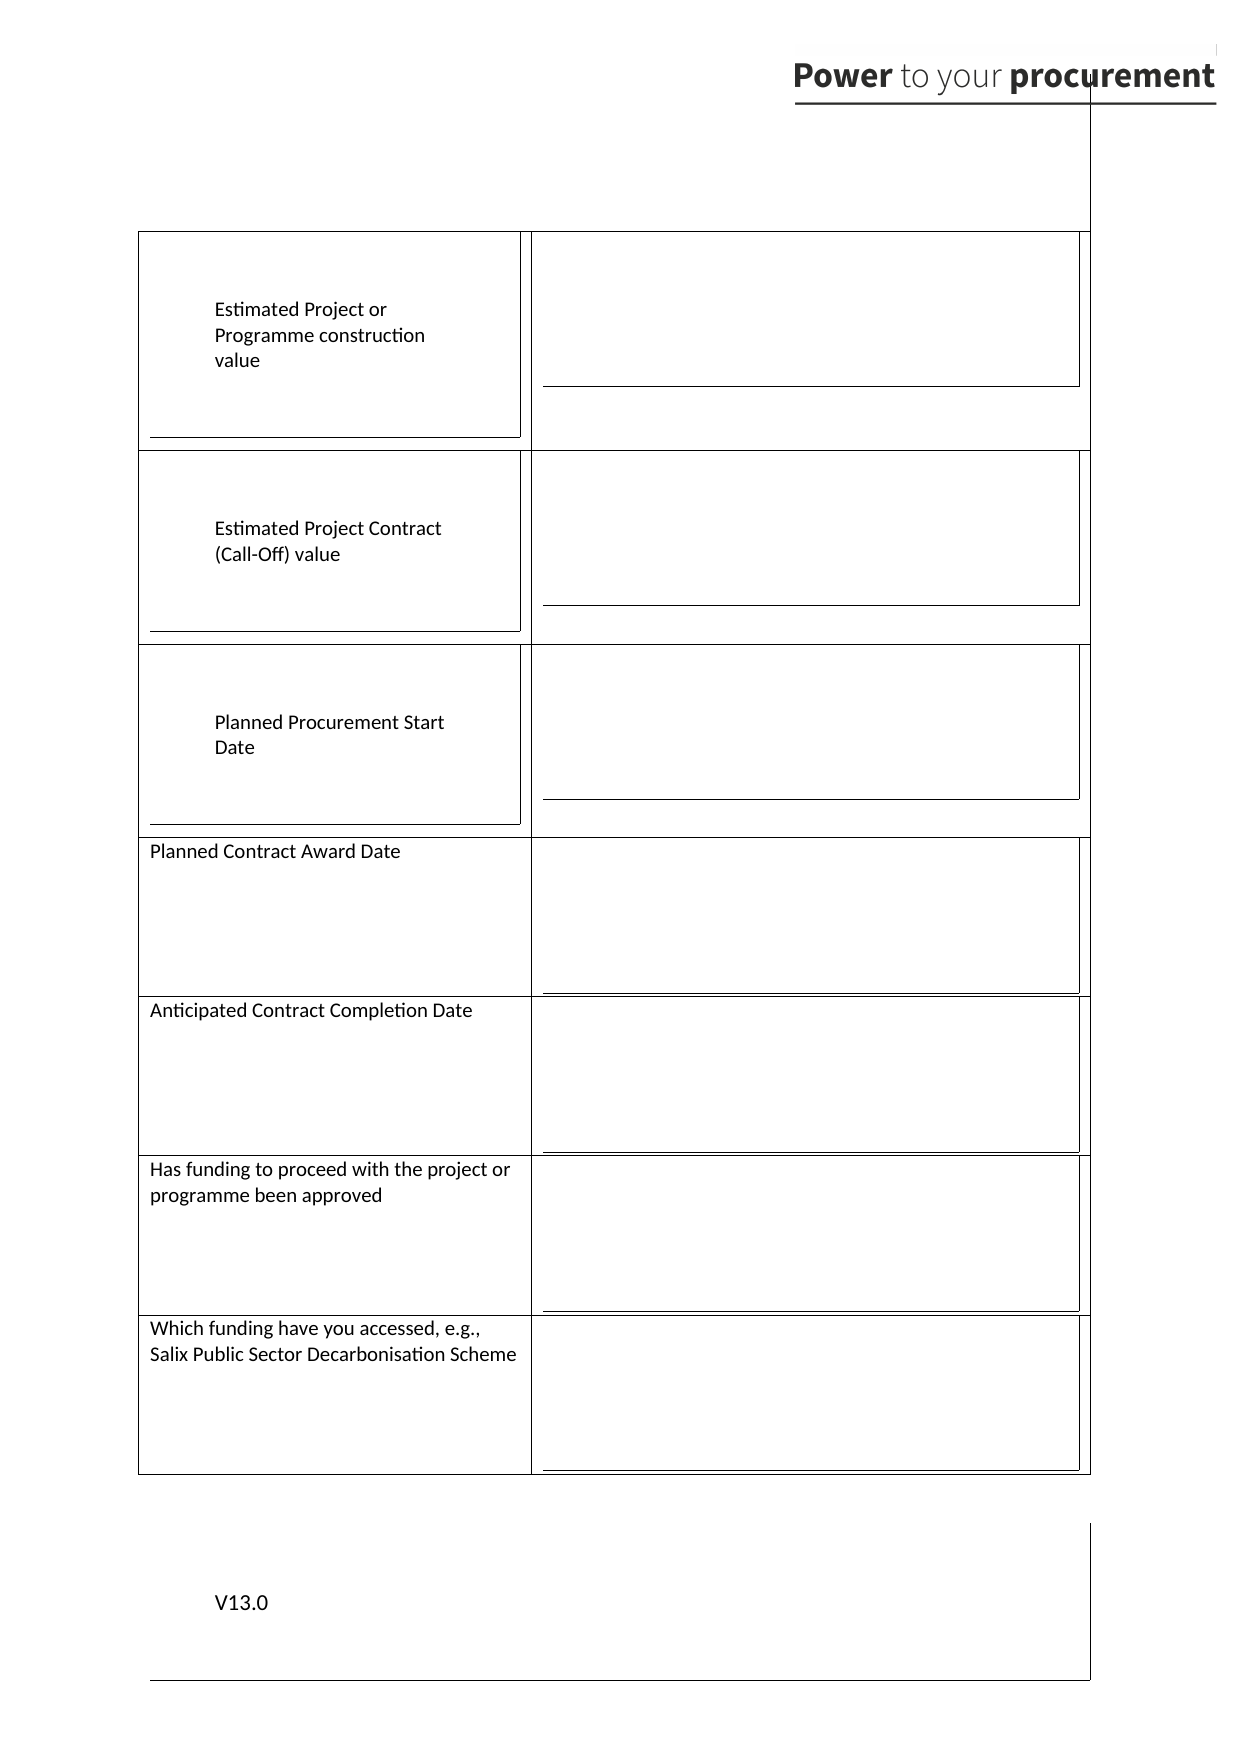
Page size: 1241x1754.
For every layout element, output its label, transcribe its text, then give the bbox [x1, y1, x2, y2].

table_cell [532, 997, 1090, 1155]
table_cell [532, 645, 1090, 837]
table_cell Estimated Project Contract (Call-Off) value [139, 451, 531, 643]
table_cell [532, 232, 1090, 450]
table_cell [532, 1316, 1090, 1474]
table_cell Estimated Project or Programme construction value [139, 232, 531, 450]
table_cell [532, 1156, 1090, 1314]
table_cell Which funding have you accessed, e.g., Salix Public Sector Decarbonisation Scheme [139, 1316, 531, 1474]
table_cell Planned Contract Award Date [139, 838, 531, 996]
table_cell [532, 451, 1090, 643]
table_cell Has funding to proceed with the project or programme been approved [139, 1156, 531, 1314]
table_cell [532, 838, 1090, 996]
table_cell Anticipated Contract Completion Date [139, 997, 531, 1155]
table_cell Planned Procurement Start Date [139, 645, 531, 837]
